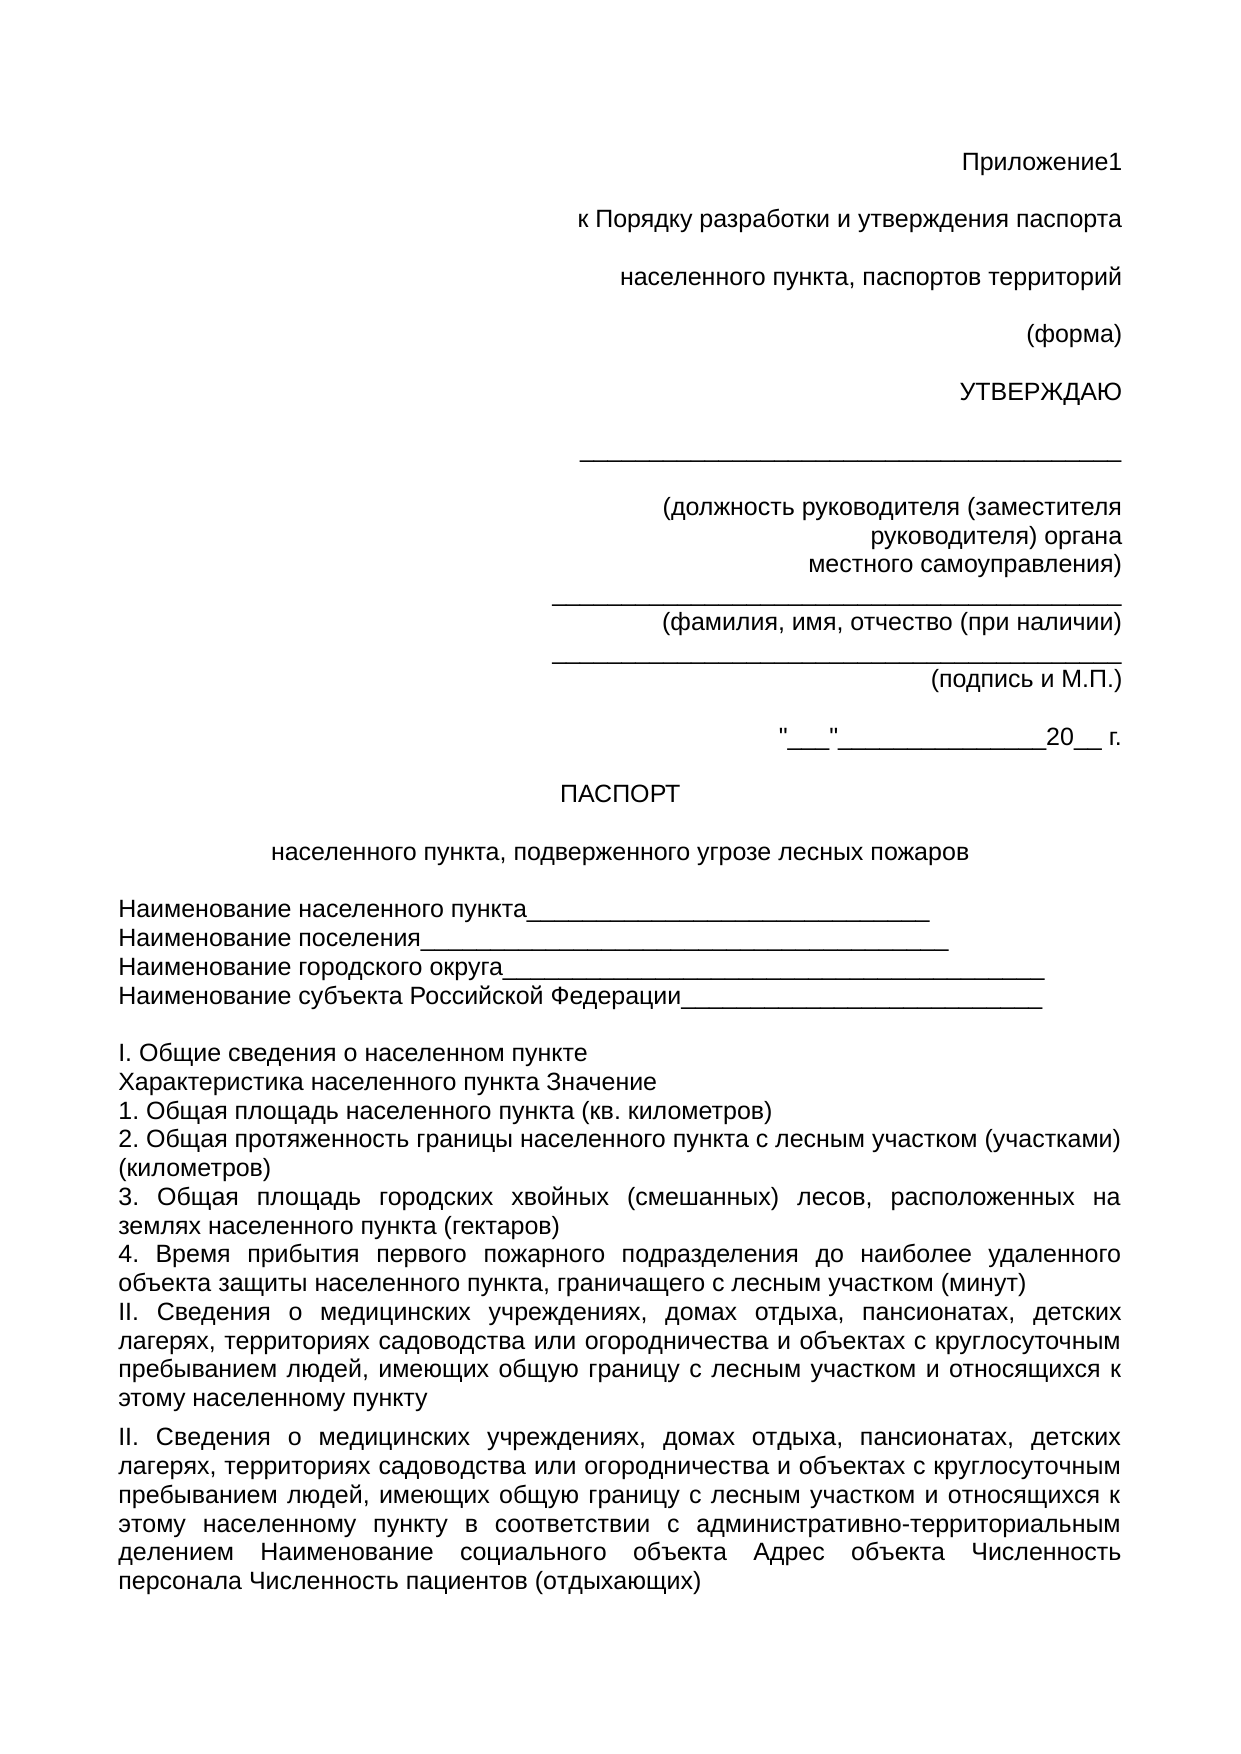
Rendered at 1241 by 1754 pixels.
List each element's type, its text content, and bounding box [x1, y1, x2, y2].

text II. Сведения о медицинских учреждениях, домах отдыха, пансионатах, детских лагерях, территориях садоводства или огородничества и объектах с круглосуточным пребыванием людей, имеющих общую границу с лесным участком и относящихся к этому населенному пункту в соответствии с административно-территориальным делением Наименование социального объекта Адрес объекта Численность персонала Численность пациентов (отдыхающих) [118, 1422, 1122, 1595]
text ПАСПОРТ [118, 779, 1122, 808]
text Наименование городского округа_______________________________________ [118, 952, 1122, 981]
text "___"_______________20__ г. [118, 722, 1122, 751]
text (должность руководителя (заместителя [118, 492, 1122, 521]
text (подпись и М.П.) [118, 664, 1122, 693]
text 2. Общая протяженность границы населенного пункта с лесным участком (участками) (километров) [118, 1124, 1122, 1182]
text _________________________________________ [118, 578, 1122, 607]
text I. Общие сведения о населенном пункте [118, 1038, 1122, 1067]
text УТВЕРЖДАЮ [118, 377, 1122, 406]
text 3. Общая площадь городских хвойных (смешанных) лесов, расположенных на землях населенного пункта (гектаров) [118, 1182, 1122, 1239]
text Наименование поселения______________________________________ [118, 923, 1122, 952]
text _______________________________________ [118, 434, 1122, 463]
text населенного пункта, паспортов территорий [118, 262, 1122, 291]
text руководителя) органа [118, 521, 1122, 549]
text (форма) [118, 319, 1122, 348]
text 1. Общая площадь населенного пункта (кв. километров) [118, 1096, 1122, 1124]
text населенного пункта, подверженного угрозе лесных пожаров [118, 837, 1122, 866]
text _________________________________________ [118, 636, 1122, 664]
text к Порядку разработки и утверждения паспорта [118, 204, 1122, 233]
text (фамилия, имя, отчество (при наличии) [118, 607, 1122, 636]
text Приложение1 [118, 147, 1122, 176]
text местного самоуправления) [118, 549, 1122, 578]
text Наименование населенного пункта_____________________________ [118, 894, 1122, 923]
text II. Сведения о медицинских учреждениях, домах отдыха, пансионатах, детских лагерях, территориях садоводства или огородничества и объектах с круглосуточным пребыванием людей, имеющих общую границу с лесным участком и относящихся к этому населенному пункту [118, 1297, 1122, 1412]
text 4. Время прибытия первого пожарного подразделения до наиболее удаленного объекта защиты населенного пункта, граничащего с лесным участком (минут) [118, 1239, 1122, 1297]
text Характеристика населенного пункта Значение [118, 1067, 1122, 1096]
text Наименование субъекта Российской Федерации__________________________ [118, 981, 1122, 1009]
